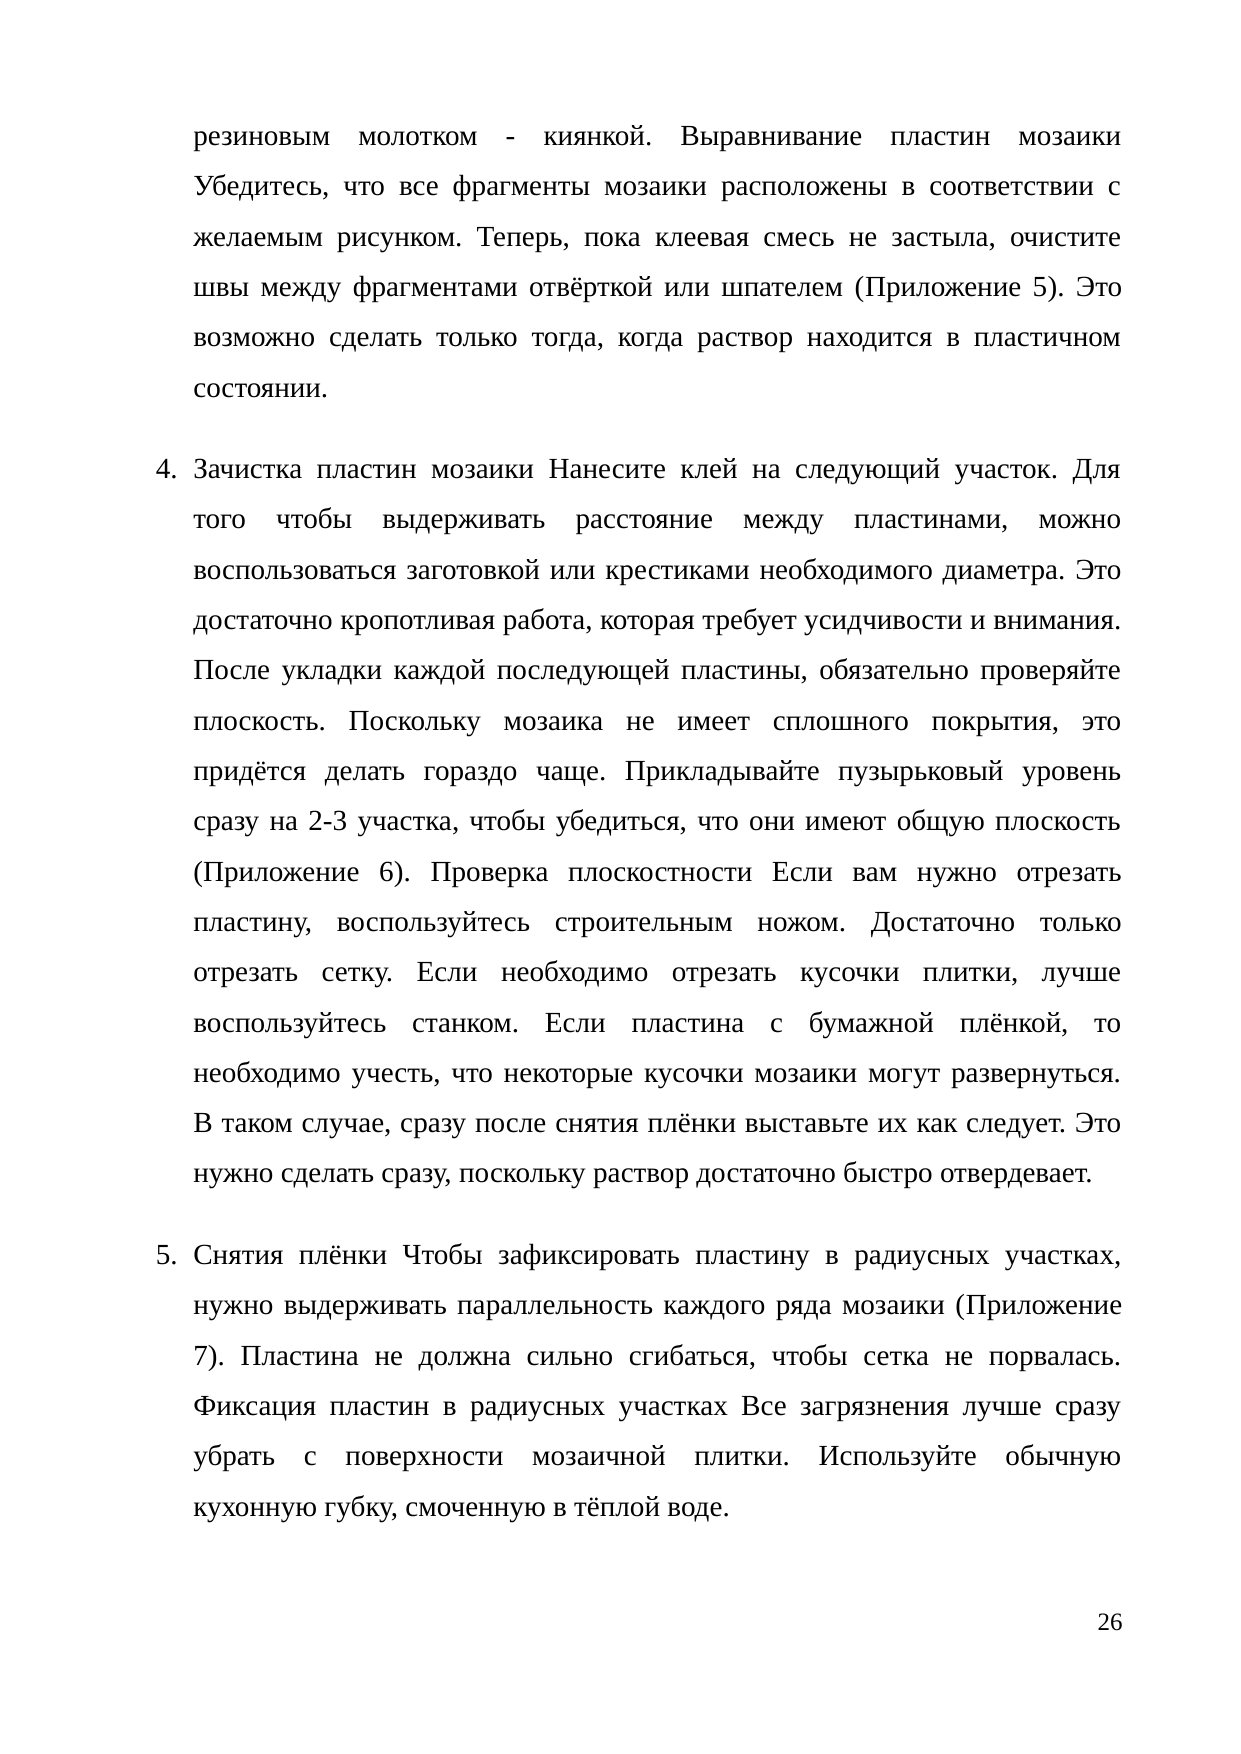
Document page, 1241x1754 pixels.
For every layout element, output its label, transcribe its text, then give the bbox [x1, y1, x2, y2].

list Зачистка пластин мозаики Нанесите клей на следующий участок. Для того чтобы выдерживать расстояние между пластинами, можно воспользоваться заготовкой или крестиками необходимого диаметра. Это достаточно кропотливая работа, которая требует усидчивости и внимания. После укладки каждой последующей пластины, обязательно проверяйте плоскость. Поскольку мозаика не имеет сплошного покрытия, это придётся делать гораздо чаще. Прикладывайте пузырьковый уровень сразу на 2-3 участка, чтобы убедиться, что они имеют общую плоскость (Приложение 6). Проверка плоскостности Если вам нужно отрезать пластину, воспользуйтесь строительным ножом. Достаточно только отрезать сетку. Если необходимо отрезать кусочки плитки, лучше воспользуйтесь станком. Если пластина с бумажной плёнкой, то необходимо учесть, что некоторые кусочки мозаики могут развернуться. В таком случае, сразу после снятия плёнки выставьте их как следует. Это нужно сделать сразу, поскольку раствор достаточно быстро отвердевает. [156, 451, 1122, 1189]
list Снятия плёнки Чтобы зафиксировать пластину в радиусных участках, нужно выдерживать параллельность каждого ряда мозаики (Приложение 7). Пластина не должна сильно сгибаться, чтобы сетка не порвалась. Фиксация пластин в радиусных участках Все загрязнения лучше сразу убрать с поверхности мозаичной плитки. Используйте обычную кухонную губку, смоченную в тёплой воде. [156, 1237, 1122, 1522]
list резиновым молотком - киянкой. Выравнивание пластин мозаики Убедитесь, что все фрагменты мозаики расположены в соответствии с желаемым рисунком. Теперь, пока клеевая смесь не застыла, очистите швы между фрагментами отвёрткой или шпателем (Приложение 5). Это возможно сделать только тогда, когда раствор находится в пластичном состоянии. [156, 118, 1122, 403]
